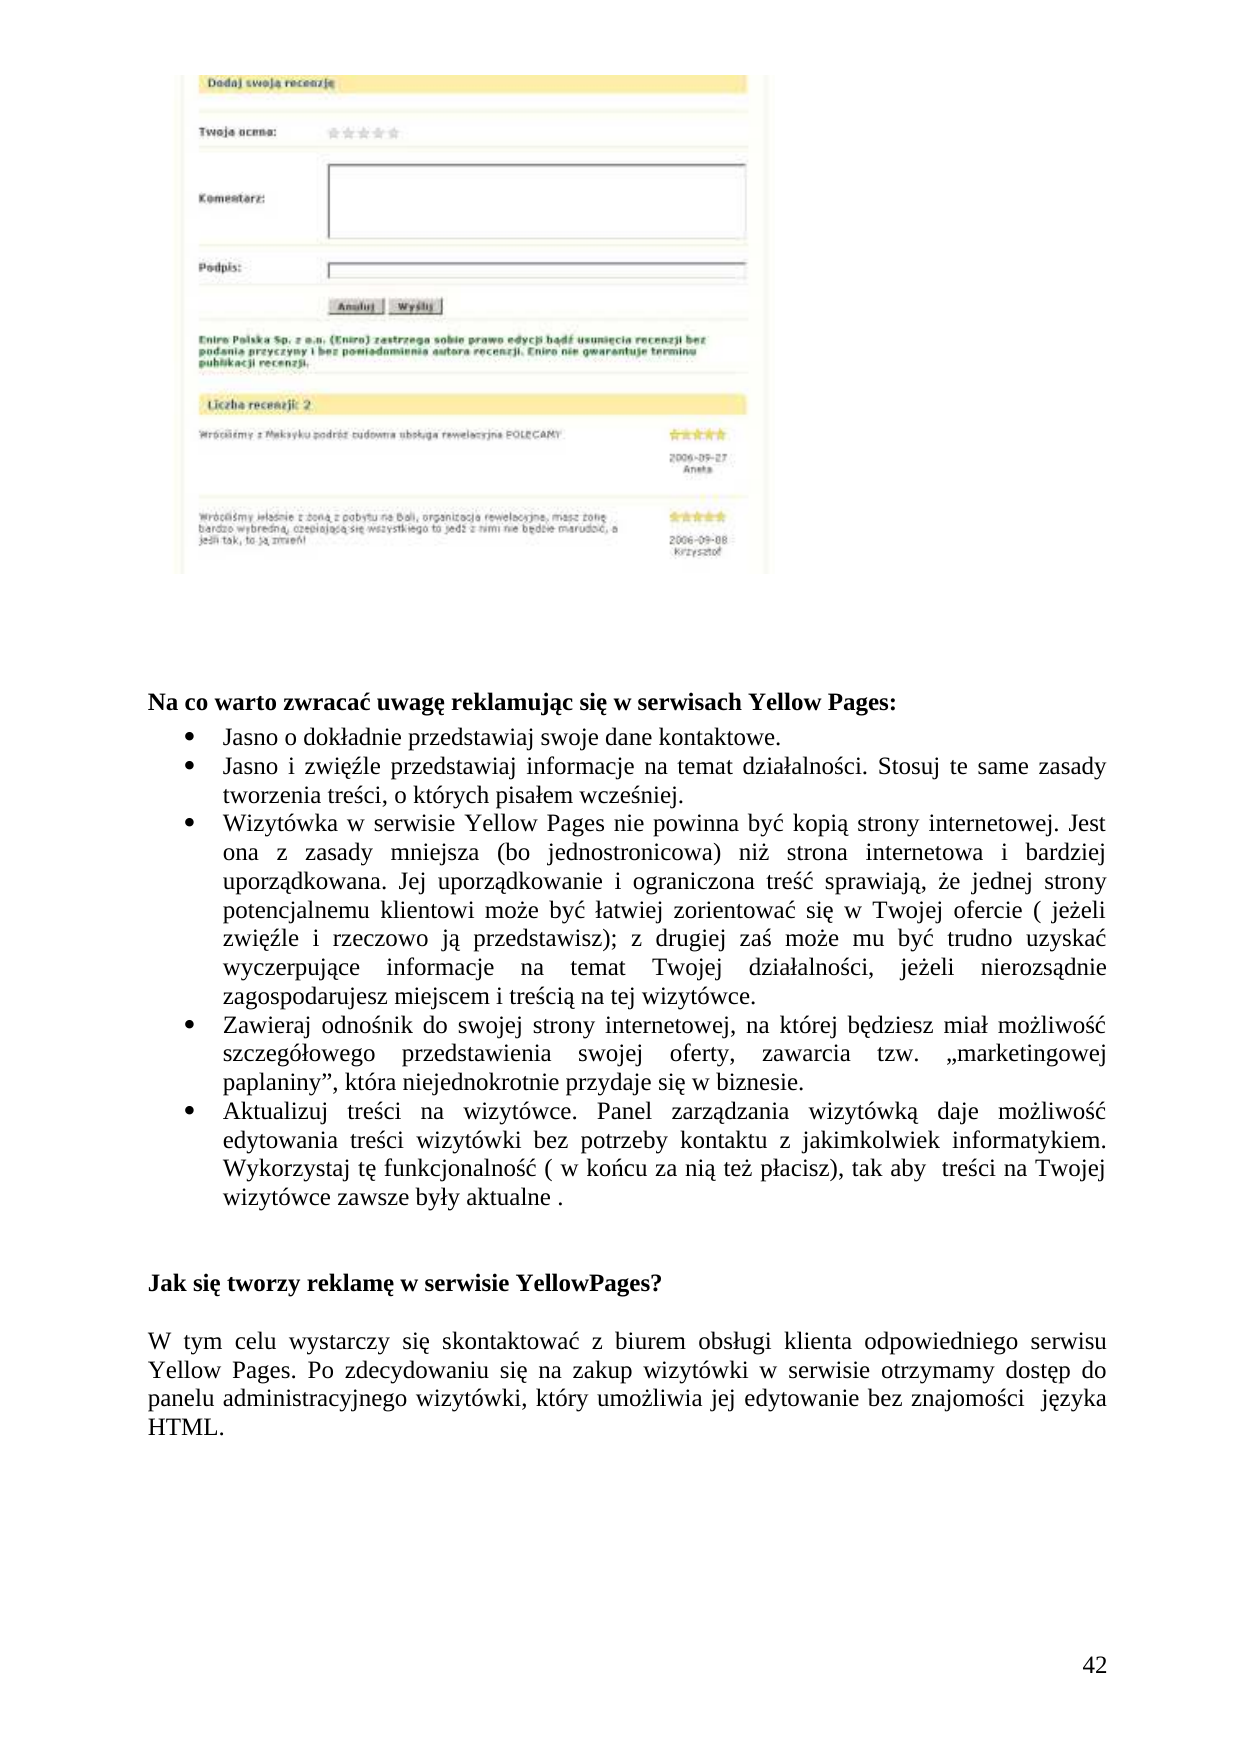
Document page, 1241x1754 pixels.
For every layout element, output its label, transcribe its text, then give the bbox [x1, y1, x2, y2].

list Wizytówka w serwisie Yellow Pages nie powinna być kopią strony internetowej. Jest ona z zasady mniejsza (bo jednostronicowa) niż strona internetowa i bardziej uporządkowana. Jej uporządkowanie i ograniczona treść sprawiają, że jednej strony potencjalnemu klientowi może być łatwiej zorientować się w Twojej ofercie ( jeżeli zwięźle i rzeczowo ją przedstawisz); z drugiej zaś może mu być trudno uzyskać wyczerpujące informacje na temat Twojej działalności, jeżeli nierozsądnie zagospodarujesz miejscem i treścią na tej wizytówce. [185, 808, 1107, 1010]
list Jasno o dokładnie przedstawiaj swoje dane kontaktowe. [185, 722, 1107, 751]
list Jasno i zwięźle przedstawiaj informacje na temat działalności. Stosuj te same zasady tworzenia treści, o których pisałem wcześniej. [185, 751, 1107, 808]
text W tym celu wystarczy się skontaktować z biurem obsługi klienta odpowiedniego serwisu Yellow Pages. Po zdecydowaniu się na zakup wizytówki w serwisie otrzymamy dostęp do panelu administracyjnego wizytówki, który umożliwia jej edytowanie bez znajomości języka HTML. [148, 1326, 1107, 1441]
list Zawieraj odnośnik do swojej strony internetowej, na której będziesz miał możliwość szczegółowego przedstawienia swojej oferty, zawarcia tzw. „marketingowej paplaniny”, która niejednokrotnie przydaje się w biznesie. [185, 1010, 1107, 1096]
list Aktualizuj treści na wizytówce. Panel zarządzania wizytówką daje możliwość edytowania treści wizytówki bez potrzeby kontaktu z jakimkolwiek informatykiem. Wykorzystaj tę funkcjonalność ( w końcu za nią też płacisz), tak aby treści na Twojej wizytówce zawsze były aktualne . [185, 1096, 1107, 1211]
text Jak się tworzy reklamę w serwisie YellowPages? [148, 1268, 1107, 1297]
subtitle Na co warto zwracać uwagę reklamując się w serwisach Yellow Pages: [148, 687, 1107, 716]
